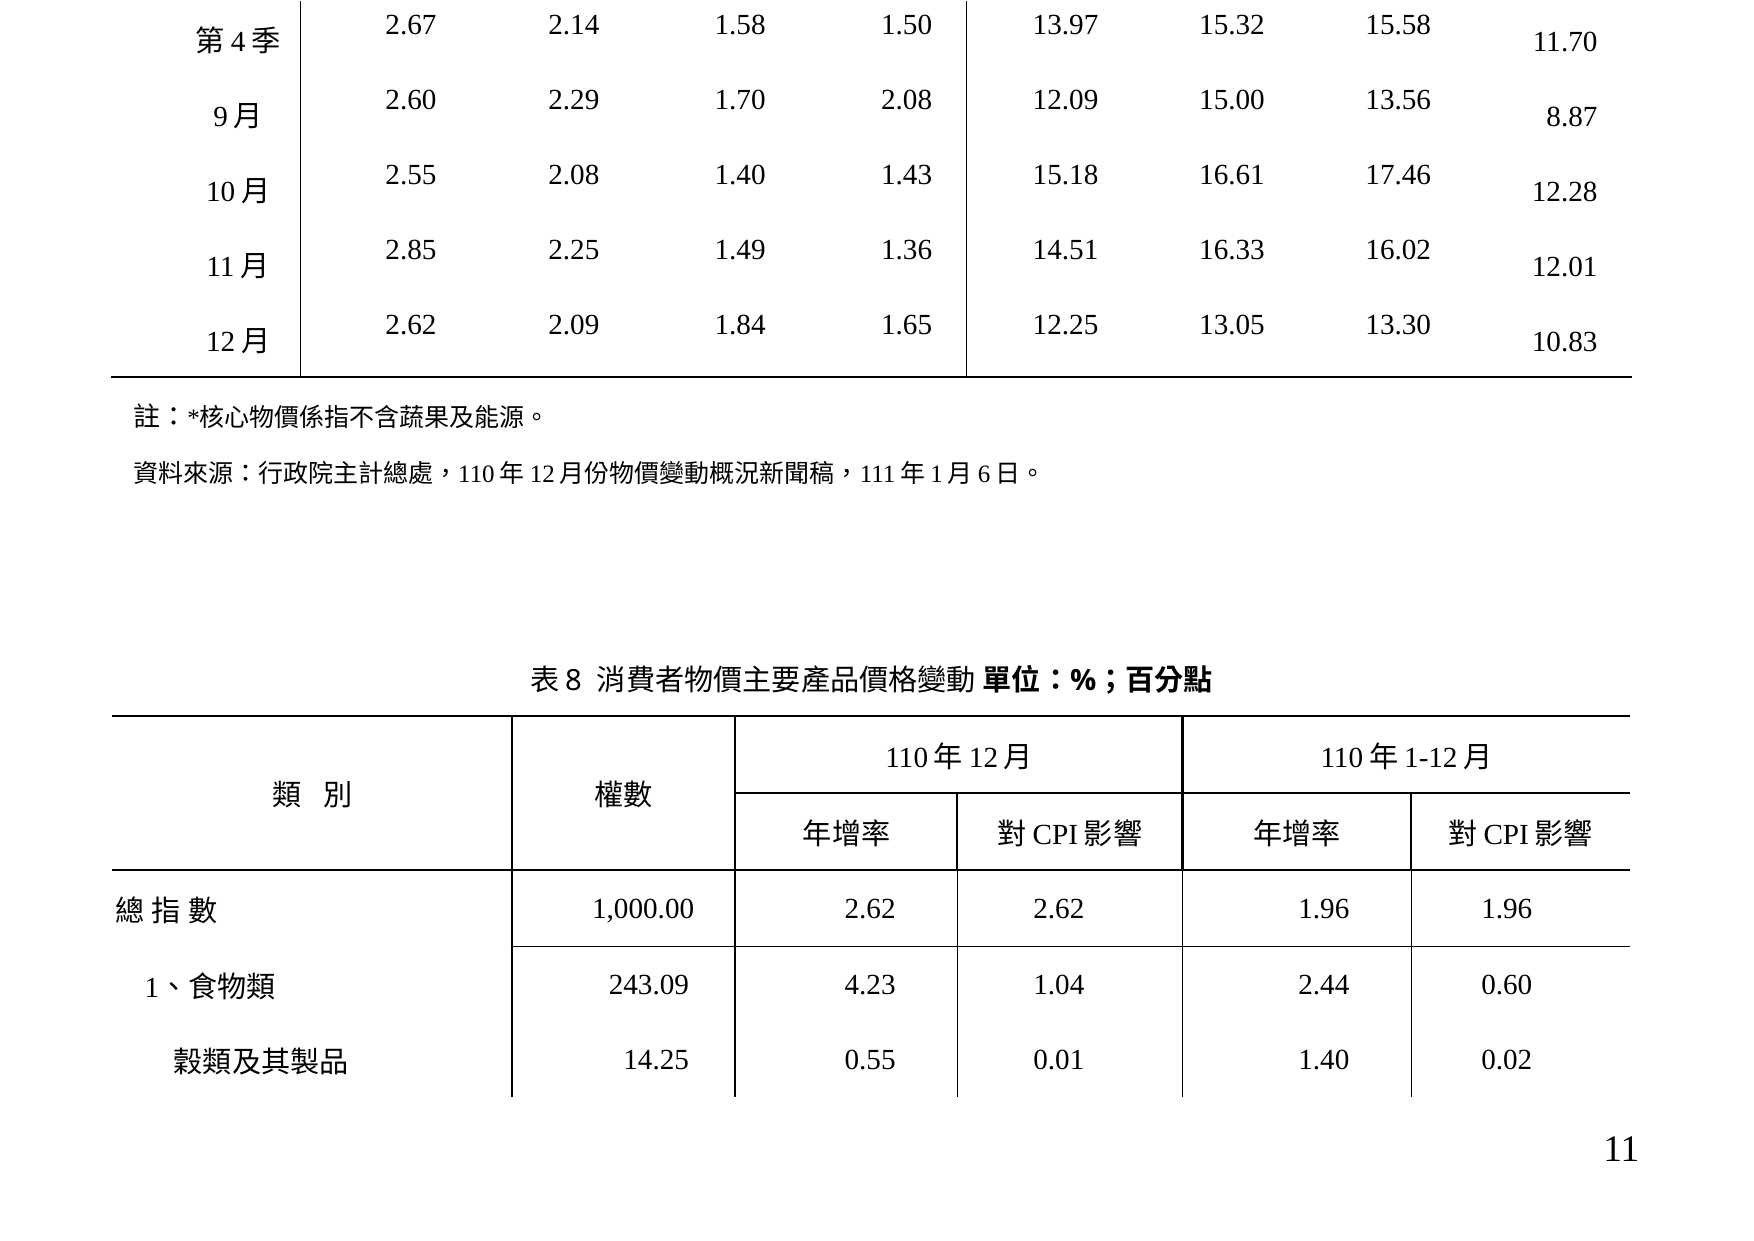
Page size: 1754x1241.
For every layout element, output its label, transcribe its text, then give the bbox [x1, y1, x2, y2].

table_cell 16.61 [1133, 151, 1299, 226]
table_cell 1.49 [634, 226, 800, 301]
table_cell 11月 [111, 226, 300, 301]
table_cell 12.01 [1465, 226, 1632, 301]
table_cell 1.50 [800, 1, 966, 76]
table_cell 2.08 [471, 151, 633, 226]
table_cell 對CPI影響 [1412, 794, 1630, 869]
table_cell 15.58 [1299, 1, 1465, 76]
table_cell 0.55 [736, 1022, 957, 1097]
table_cell 15.18 [967, 151, 1132, 226]
table_cell 1、食物類 [112, 946, 511, 1022]
table_cell 243.09 [513, 947, 734, 1022]
table_cell 12月 [111, 301, 300, 376]
table_header 110年12月 [736, 717, 1181, 792]
table_cell 13.56 [1299, 76, 1465, 151]
table_cell 1.36 [800, 226, 966, 301]
table_cell 0.60 [1412, 947, 1630, 1022]
table_cell 0.02 [1412, 1022, 1630, 1097]
table_cell 14.25 [513, 1022, 734, 1097]
text 註：*核心物價係指不含蔬果及能源。 [133, 377, 1639, 452]
table_cell 10月 [111, 151, 300, 226]
table_cell 1.84 [634, 301, 800, 376]
table_cell 第4季 [111, 1, 300, 76]
table_cell 總 指 數 [112, 871, 511, 946]
table_cell 15.00 [1133, 76, 1299, 151]
table_cell 1.58 [634, 1, 800, 76]
table_cell 2.85 [301, 226, 471, 301]
table_cell 1.70 [634, 76, 800, 151]
table_cell 1,000.00 [513, 871, 734, 946]
table_cell 4.23 [736, 947, 957, 1022]
text 資料來源：行政院主計總處，110年12月份物價變動概況新聞稿，111年1月6日。 [133, 452, 1639, 490]
table_cell 2.29 [471, 76, 633, 151]
table_cell 2.62 [958, 871, 1182, 946]
table_cell 14.51 [967, 226, 1132, 301]
table_cell 8.87 [1465, 76, 1632, 151]
table_cell 1.43 [800, 151, 966, 226]
table_cell 2.60 [301, 76, 471, 151]
table_cell 2.62 [736, 871, 957, 946]
table_cell 15.32 [1133, 1, 1299, 76]
table_cell 9月 [111, 76, 300, 151]
table_cell 2.67 [301, 1, 471, 76]
table_cell 2.44 [1183, 947, 1411, 1022]
table_cell 17.46 [1299, 151, 1465, 226]
table_cell 1.40 [634, 151, 800, 226]
subtitle 表8 消費者物價主要產品價格變動 單位：%；百分點 [103, 640, 1639, 715]
table_cell 2.55 [301, 151, 471, 226]
table_cell 13.30 [1299, 301, 1465, 376]
table_cell 12.28 [1465, 151, 1632, 226]
table_cell 2.09 [471, 301, 633, 376]
table_header 110年1-12月 [1184, 717, 1630, 792]
table_cell 2.14 [471, 1, 633, 76]
table_cell 12.09 [967, 76, 1132, 151]
table_cell 2.62 [301, 301, 471, 376]
table_cell 11.70 [1465, 1, 1632, 76]
table_header 權數 [513, 717, 734, 869]
table_cell 1.65 [800, 301, 966, 376]
table_cell 10.83 [1465, 301, 1632, 376]
table_cell 對CPI影響 [958, 794, 1181, 869]
table_cell 1.96 [1183, 871, 1411, 946]
table_cell 1.04 [958, 947, 1182, 1022]
table_cell 0.01 [958, 1022, 1182, 1097]
table_cell 2.25 [471, 226, 633, 301]
table_cell 12.25 [967, 301, 1132, 376]
table_cell 年增率 [1184, 794, 1410, 869]
table_cell 2.08 [800, 76, 966, 151]
table_cell 1.96 [1412, 871, 1630, 946]
table_cell 13.97 [967, 1, 1132, 76]
table_cell 13.05 [1133, 301, 1299, 376]
table_cell 1.40 [1183, 1022, 1411, 1097]
table_cell 穀類及其製品 [112, 1022, 511, 1097]
table_cell 16.02 [1299, 226, 1465, 301]
table_header 類 別 [112, 717, 511, 869]
table_cell 16.33 [1133, 226, 1299, 301]
table_cell 年增率 [736, 794, 956, 869]
